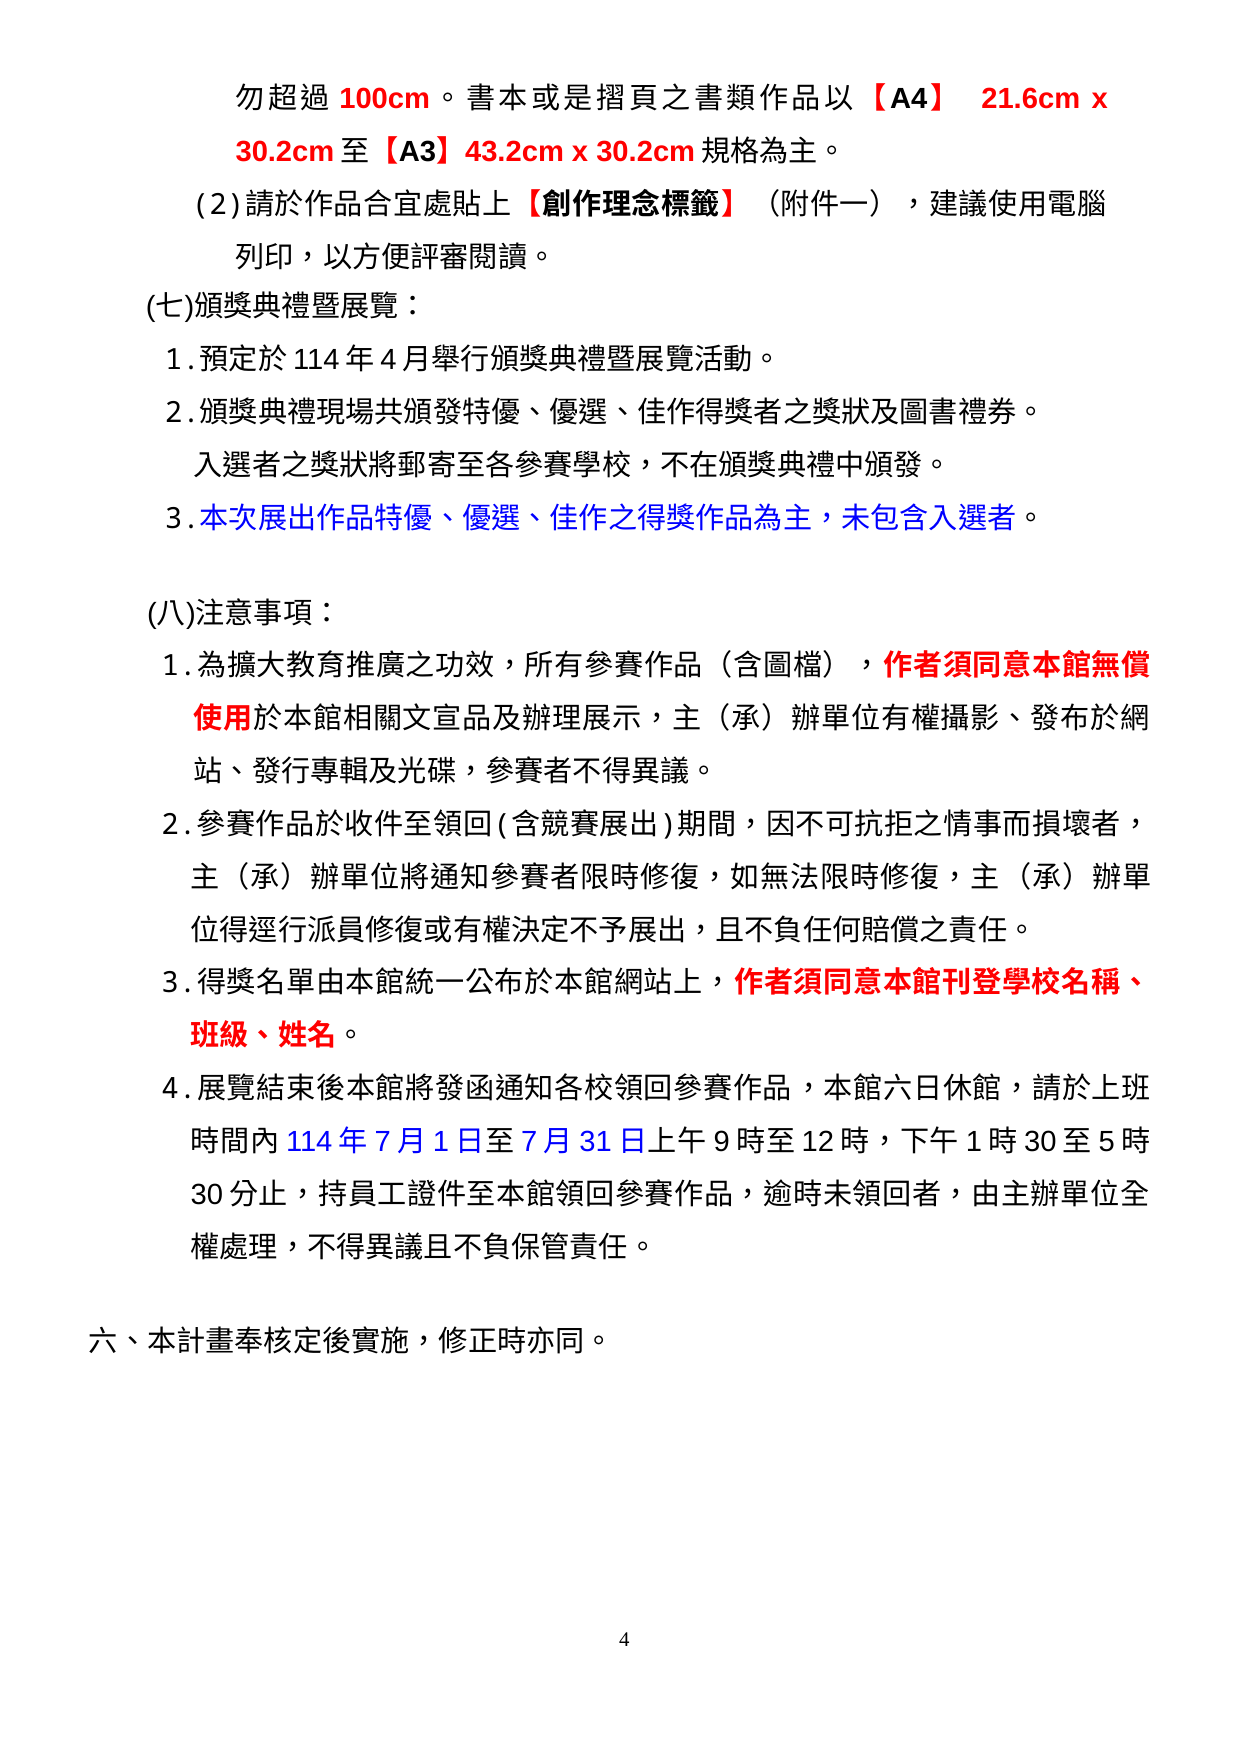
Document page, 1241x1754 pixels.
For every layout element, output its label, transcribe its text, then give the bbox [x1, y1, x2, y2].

text 1.預定於114年4月舉行頒獎典禮暨展覽活動。 [89, 336, 1152, 378]
text 入選者之獎狀將郵寄至各參賽學校，不在頒獎典禮中頒發。 [103, 442, 1152, 484]
text 2.頒獎典禮現場共頒發特優、優選、佳作得獎者之獎狀及圖書禮券。 [89, 389, 1152, 431]
table_cell 勿超過100cm。書本或是摺頁之書類作品以【A4】 21.6cm x 30.2cm至【A3】43.2cm x 30.2cm規格為主。 (2)請於作品合宜處貼上【創作理念標籤】（附件一），建議使用電腦列印，以方便評審閱讀。 [163, 75, 1119, 283]
text (七)頒獎典禮暨展覽： [89, 283, 1152, 325]
text (八)注意事項： [147, 589, 1152, 631]
text 4.展覽結束後本館將發函通知各校領回參賽作品，本館六日休館，請於上班時間內114年7月1日至7月31日上午9時至12時，下午1時30至5時30分止，持員工證件至本館領回參賽作品，逾時未領回者，由主辦單位全權處理，不得異議且不負保管責任。 [161, 1065, 1152, 1266]
text 1.為擴大教育推廣之功效，所有參賽作品（含圖檔），作者須同意本館無償使用於本館相關文宣品及辦理展示，主（承）辦單位有權攝影、發布於網站、發行專輯及光碟，參賽者不得異議。 [161, 642, 1152, 790]
text 2.參賽作品於收件至領回(含競賽展出)期間，因不可抗拒之情事而損壞者，主（承）辦單位將通知參賽者限時修復，如無法限時修復，主（承）辦單位得逕行派員修復或有權決定不予展出，且不負任何賠償之責任。 [161, 801, 1152, 948]
text 六、本計畫奉核定後實施，修正時亦同。 [89, 1318, 1152, 1360]
text 3.本次展出作品特優、優選、佳作之得獎作品為主，未包含入選者。 [89, 494, 1152, 537]
text 3.得獎名單由本館統一公布於本館網站上，作者須同意本館刊登學校名稱、班級、姓名。 [161, 959, 1152, 1054]
